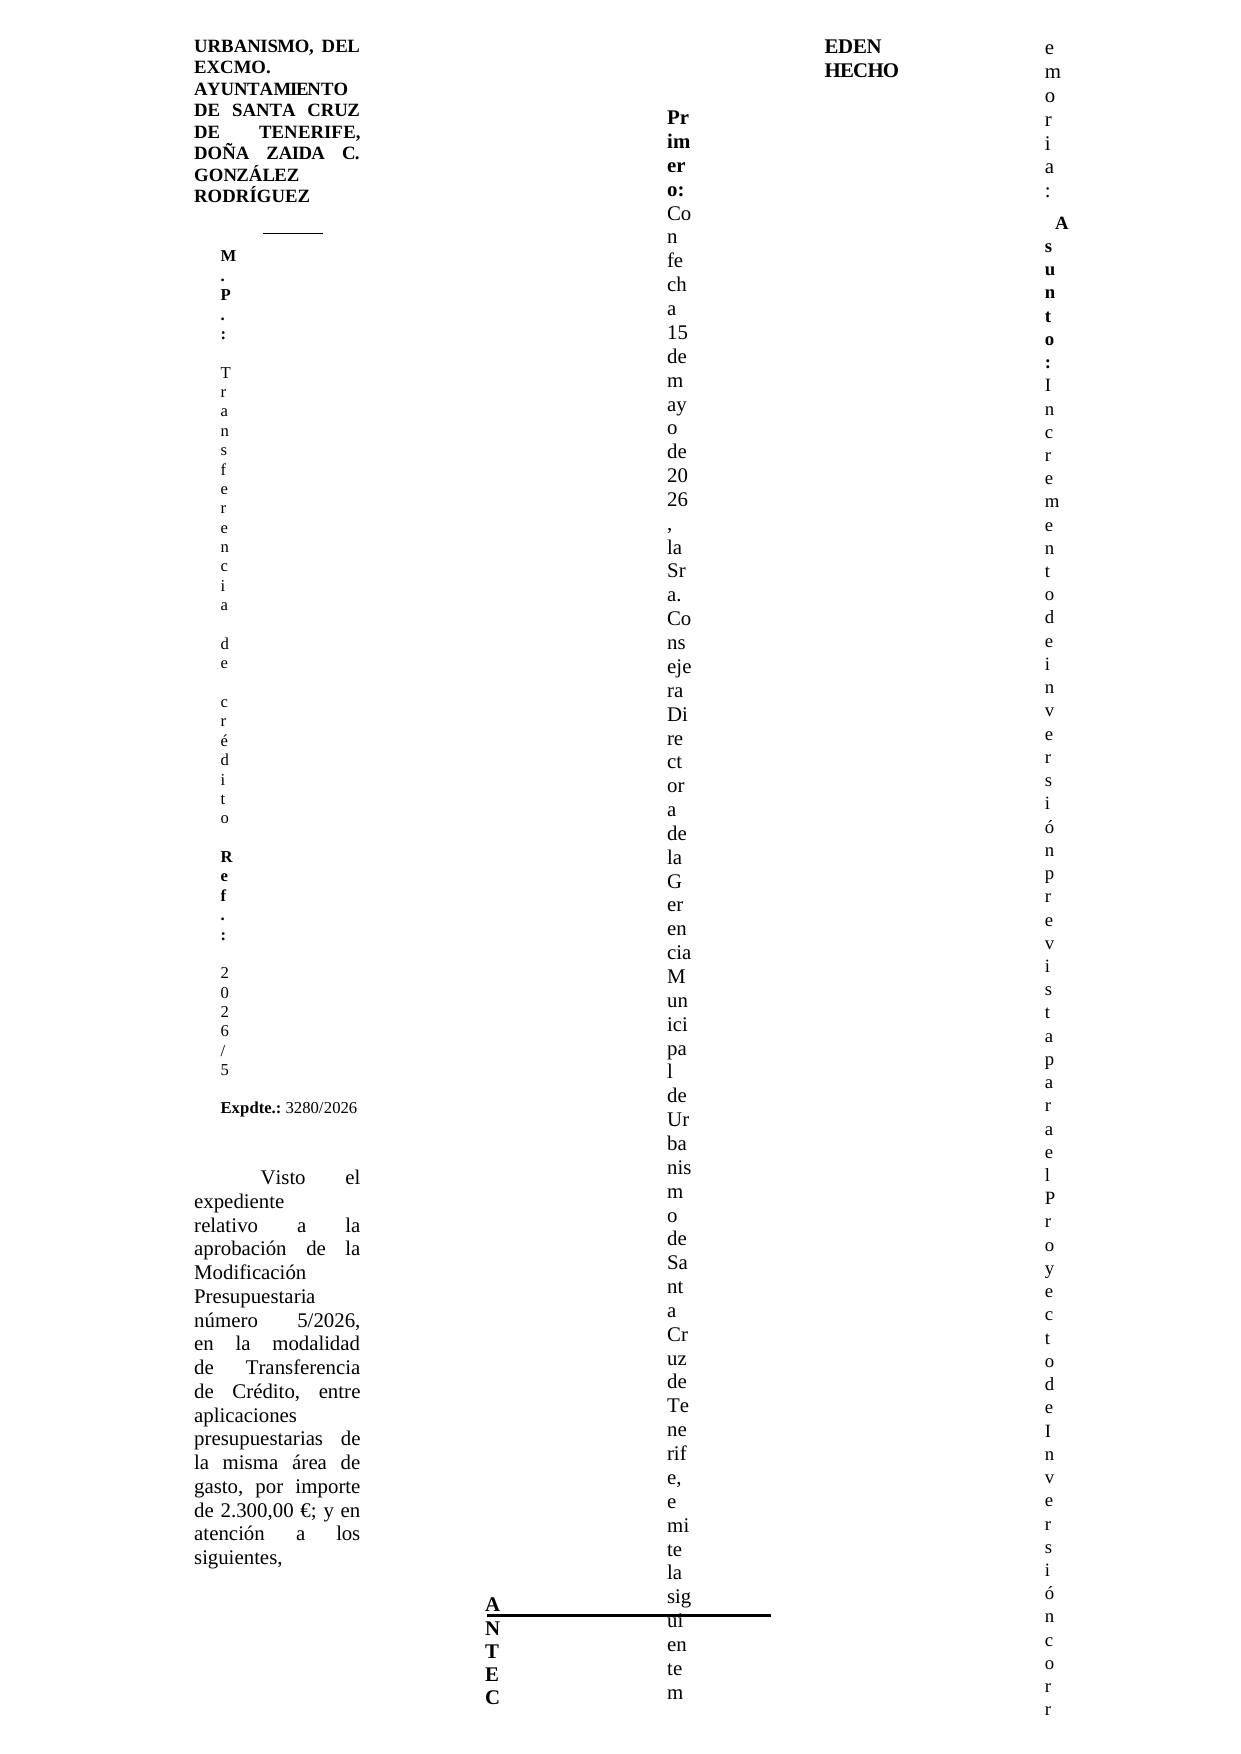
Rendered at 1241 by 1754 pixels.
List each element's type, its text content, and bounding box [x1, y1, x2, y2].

text ANTECEDENTES DE HECHO [824, 35, 864, 82]
text Visto el expediente relativo a la aprobación de la Modificación Presupuestaria número 5/2026, en la modalidad de Transferencia de Crédito, entre aplicaciones presupuestarias de la misma área de gasto, por importe de 2.300,00 €; y en atención a los siguientes, [194, 1166, 360, 1569]
text Asunto: Incremento de inversión prevista para el Proyecto de Inversión correspondiente al presupuesto de la Gerencia Municipal de Urbanismo del Ejercicio 2026, con el siguiente código 2005/2/68/101, “VIA ARTERIAL DE SANTA CRUZ DE TENERIFE Y PROYECTO DE RECUPERACION Y DEL VIARIO DE BARRANCO DE SANTOS”. [1044, 211, 1055, 1720]
text Expdte.: 3280/2026 [220, 1099, 495, 1118]
text Primero: Con fecha 15 de mayo de 2026, la Sra. Consejera Directora de la Gerencia Municipal de Urbanismo de Santa Cruz de Tenerife, emite la siguiente memoria: [667, 106, 691, 1614]
text RESOLUCIÓN DE LA SRA. CONSEJERA DIRECTORA DE LA GERENCIA MUNICIPAL DE URBANISMO, DEL EXCMO. AYUNTAMIENTO DE SANTA CRUZ DE TENERIFE, DOÑA ZAIDA C. GONZÁLEZ RODRÍGUEZ [194, 35, 360, 207]
